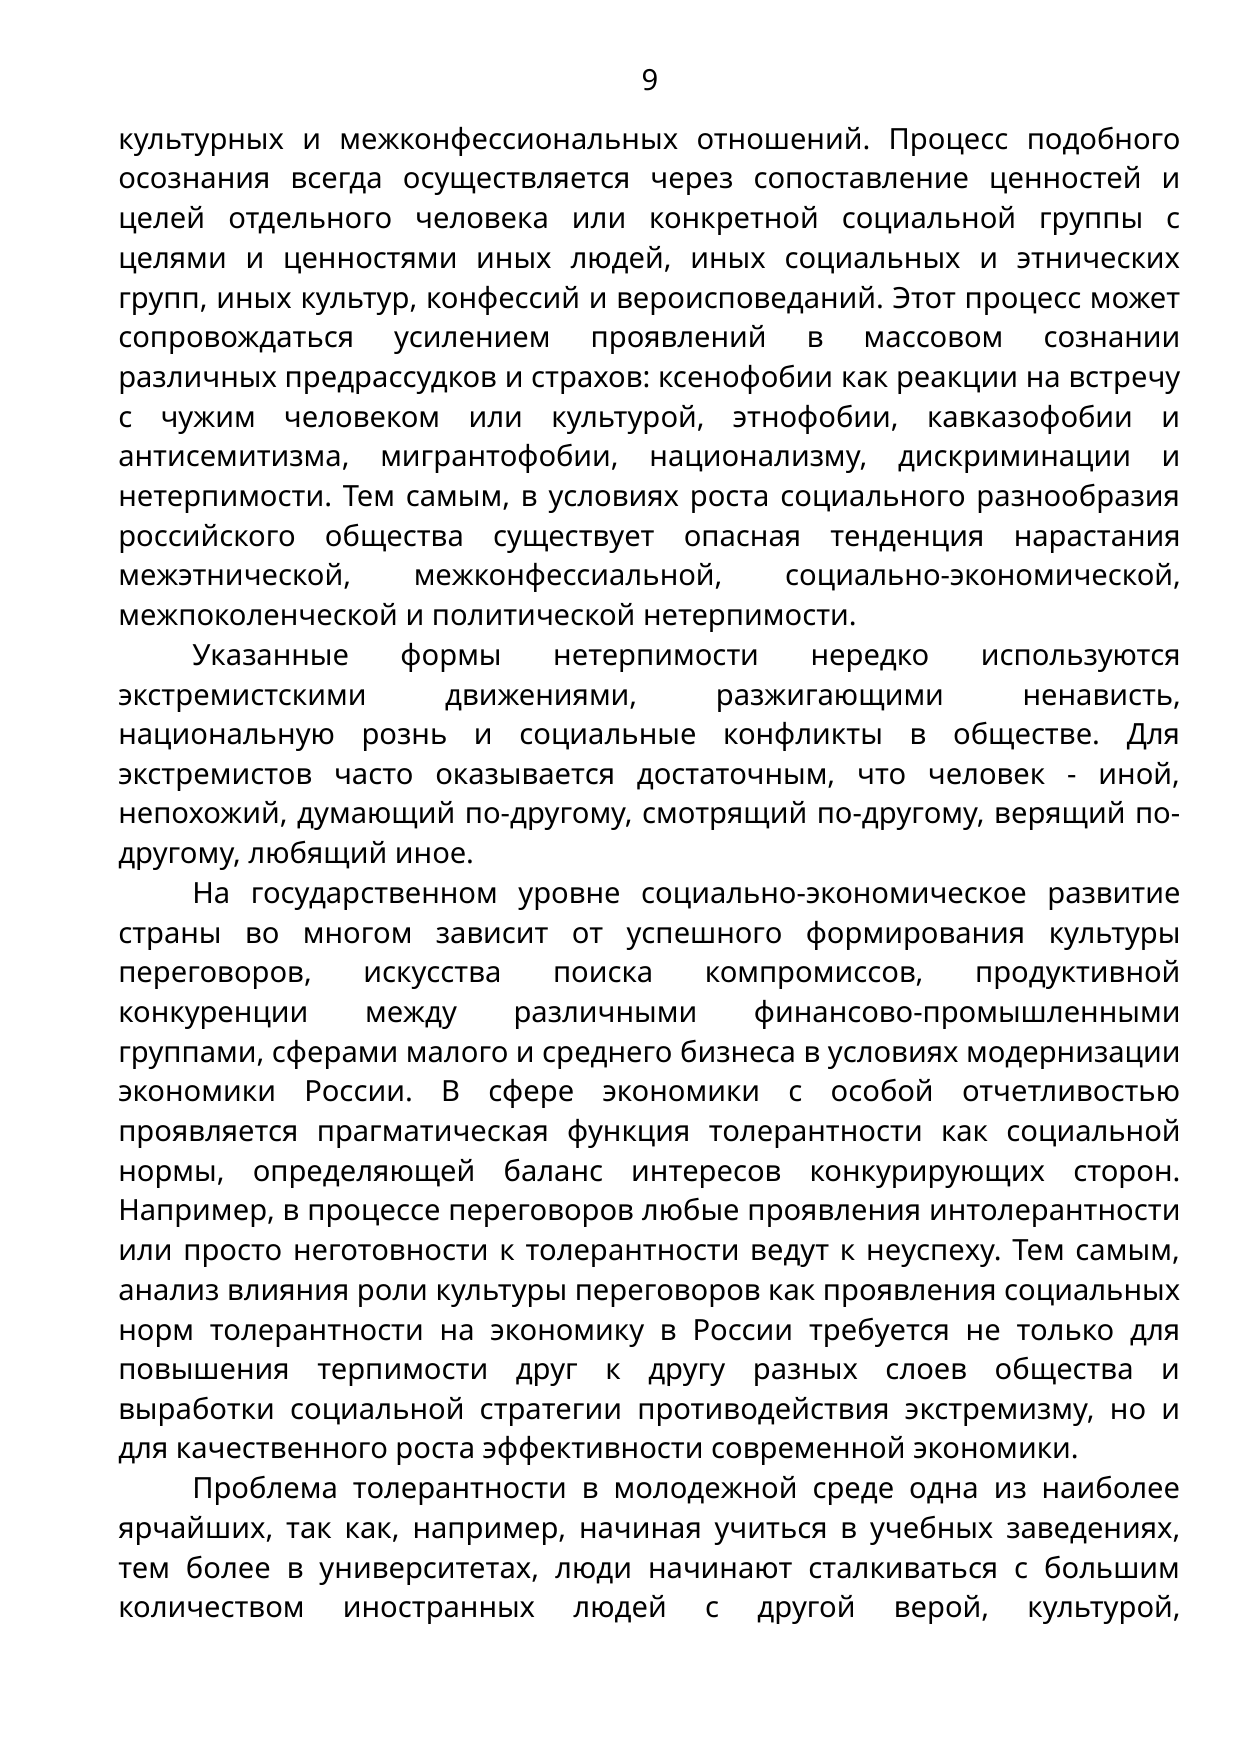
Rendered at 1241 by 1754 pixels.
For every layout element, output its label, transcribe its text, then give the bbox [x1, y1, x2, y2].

text Указанные формы нетерпимости нередко используются экстремистскими движениями, разжигающими ненависть, национальную рознь и социальные конфликты в обществе. Для экстремистов часто оказывается достаточным, что человек - иной, непохожий, думающий по-другому, смотрящий по-другому, верящий по-другому, любящий иное. [118, 634, 1181, 872]
text На государственном уровне социально-экономическое развитие страны во многом зависит от успешного формирования культуры переговоров, искусства поиска компромиссов, продуктивной конкуренции между различными финансово-промышленными группами, сферами малого и среднего бизнеса в условиях модернизации экономики России. В сфере экономики с особой отчетливостью проявляется прагматическая функция толерантности как социальной нормы, определяющей баланс интересов конкурирующих сторон. Например, в процессе переговоров любые проявления интолерантности или просто неготовности к толерантности ведут к неуспеху. Тем самым, анализ влияния роли культуры переговоров как проявления социальных норм толерантности на экономику в России требуется не только для повышения терпимости друг к другу разных слоев общества и выработки социальной стратегии противодействия экстремизму, но и для качественного роста эффективности современной экономики. [118, 872, 1181, 1467]
text Проблема толерантности в молодежной среде одна из наиболее ярчайших, так как, например, начиная учиться в учебных заведениях, тем более в университетах, люди начинают сталкиваться с большим количеством иностранных людей с другой верой, культурой, [118, 1467, 1181, 1626]
text культурных и межконфессиональных отношений. Процесс подобного осознания всегда осуществляется через сопоставление ценностей и целей отдельного человека или конкретной социальной группы с целями и ценностями иных людей, иных социальных и этнических групп, иных культур, конфессий и вероисповеданий. Этот процесс может сопровождаться усилением проявлений в массовом сознании различных предрассудков и страхов: ксенофобии как реакции на встречу с чужим человеком или культурой, этнофобии, кавказофобии и антисемитизма, мигрантофобии, национализму, дискриминации и нетерпимости. Тем самым, в условиях роста социального разнообразия российского общества существует опасная тенденция нарастания межэтнической, межконфессиальной, социально-экономической, межпоколенческой и политической нетерпимости. [118, 118, 1181, 634]
